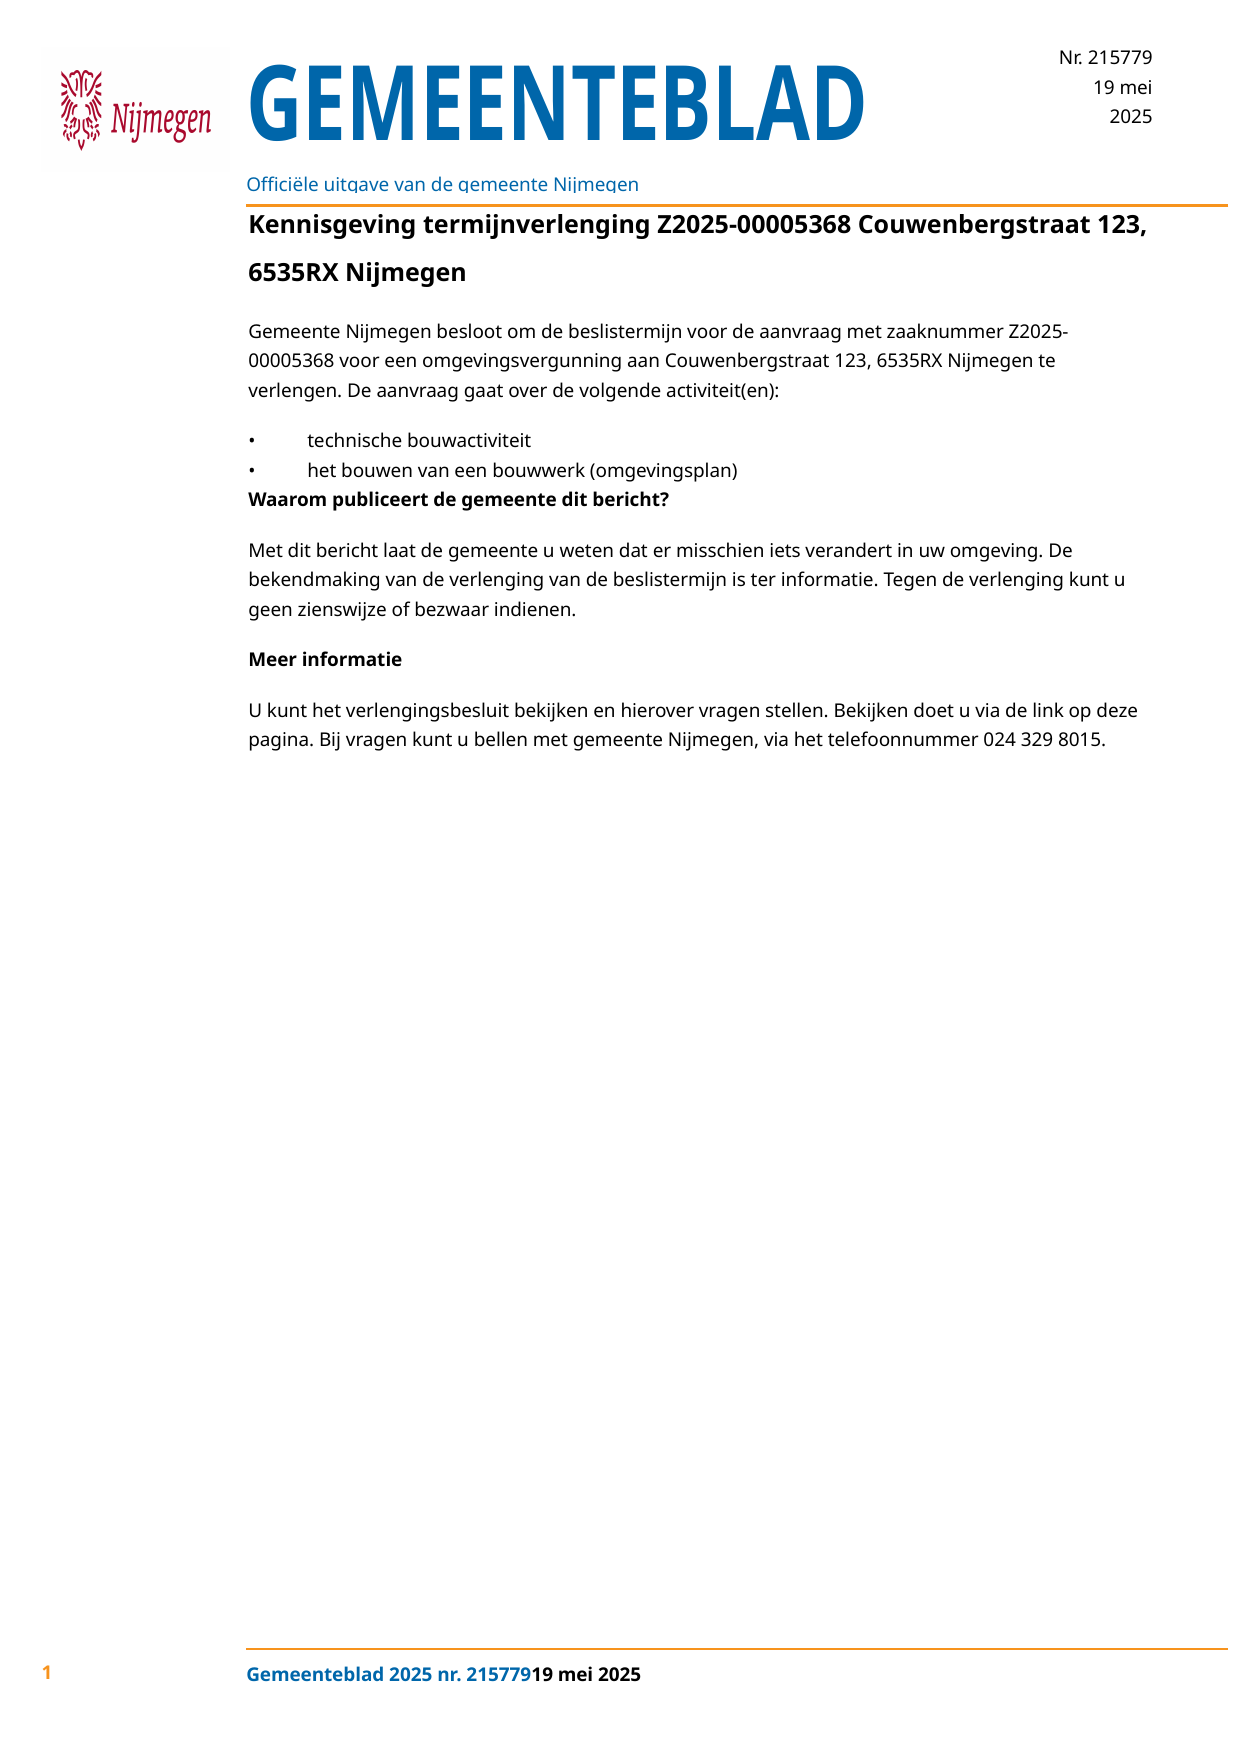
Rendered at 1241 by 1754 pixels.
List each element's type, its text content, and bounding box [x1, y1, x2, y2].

list technische bouwactiviteit [248, 427, 1152, 453]
text U kunt het verlengingsbesluit bekijken en hierover vragen stellen. Bekijken doet u via de link op deze pagina. Bij vragen kunt u bellen met gemeente Nijmegen, via het telefoonnummer 024 329 8015. [248, 697, 1152, 752]
text Gemeente Nijmegen besloot om de beslistermijn voor de aanvraag met zaaknummer Z2025-00005368 voor een omgevingsvergunning aan Couwenbergstraat 123, 6535RX Nijmegen te verlengen. De aanvraag gaat over de volgende activiteit(en): [248, 318, 1152, 403]
list het bouwen van een bouwwerk (omgevingsplan) [248, 457, 1152, 483]
text Waarom publiceert de gemeente dit bericht? [248, 487, 1152, 512]
text Kennisgeving termijnverlenging Z2025-00005368 Couwenbergstraat 123, 6535RX Nijmegen [248, 207, 1152, 288]
text Meer informatie [248, 647, 1152, 672]
picture [41, 47, 231, 172]
text Met dit bericht laat de gemeente u weten dat er misschien iets verandert in uw omgeving. De bekendmaking van de verlenging van de beslistermijn is ter informatie. Tegen de verlenging kunt u geen zienswijze of bezwaar indienen. [248, 537, 1152, 622]
